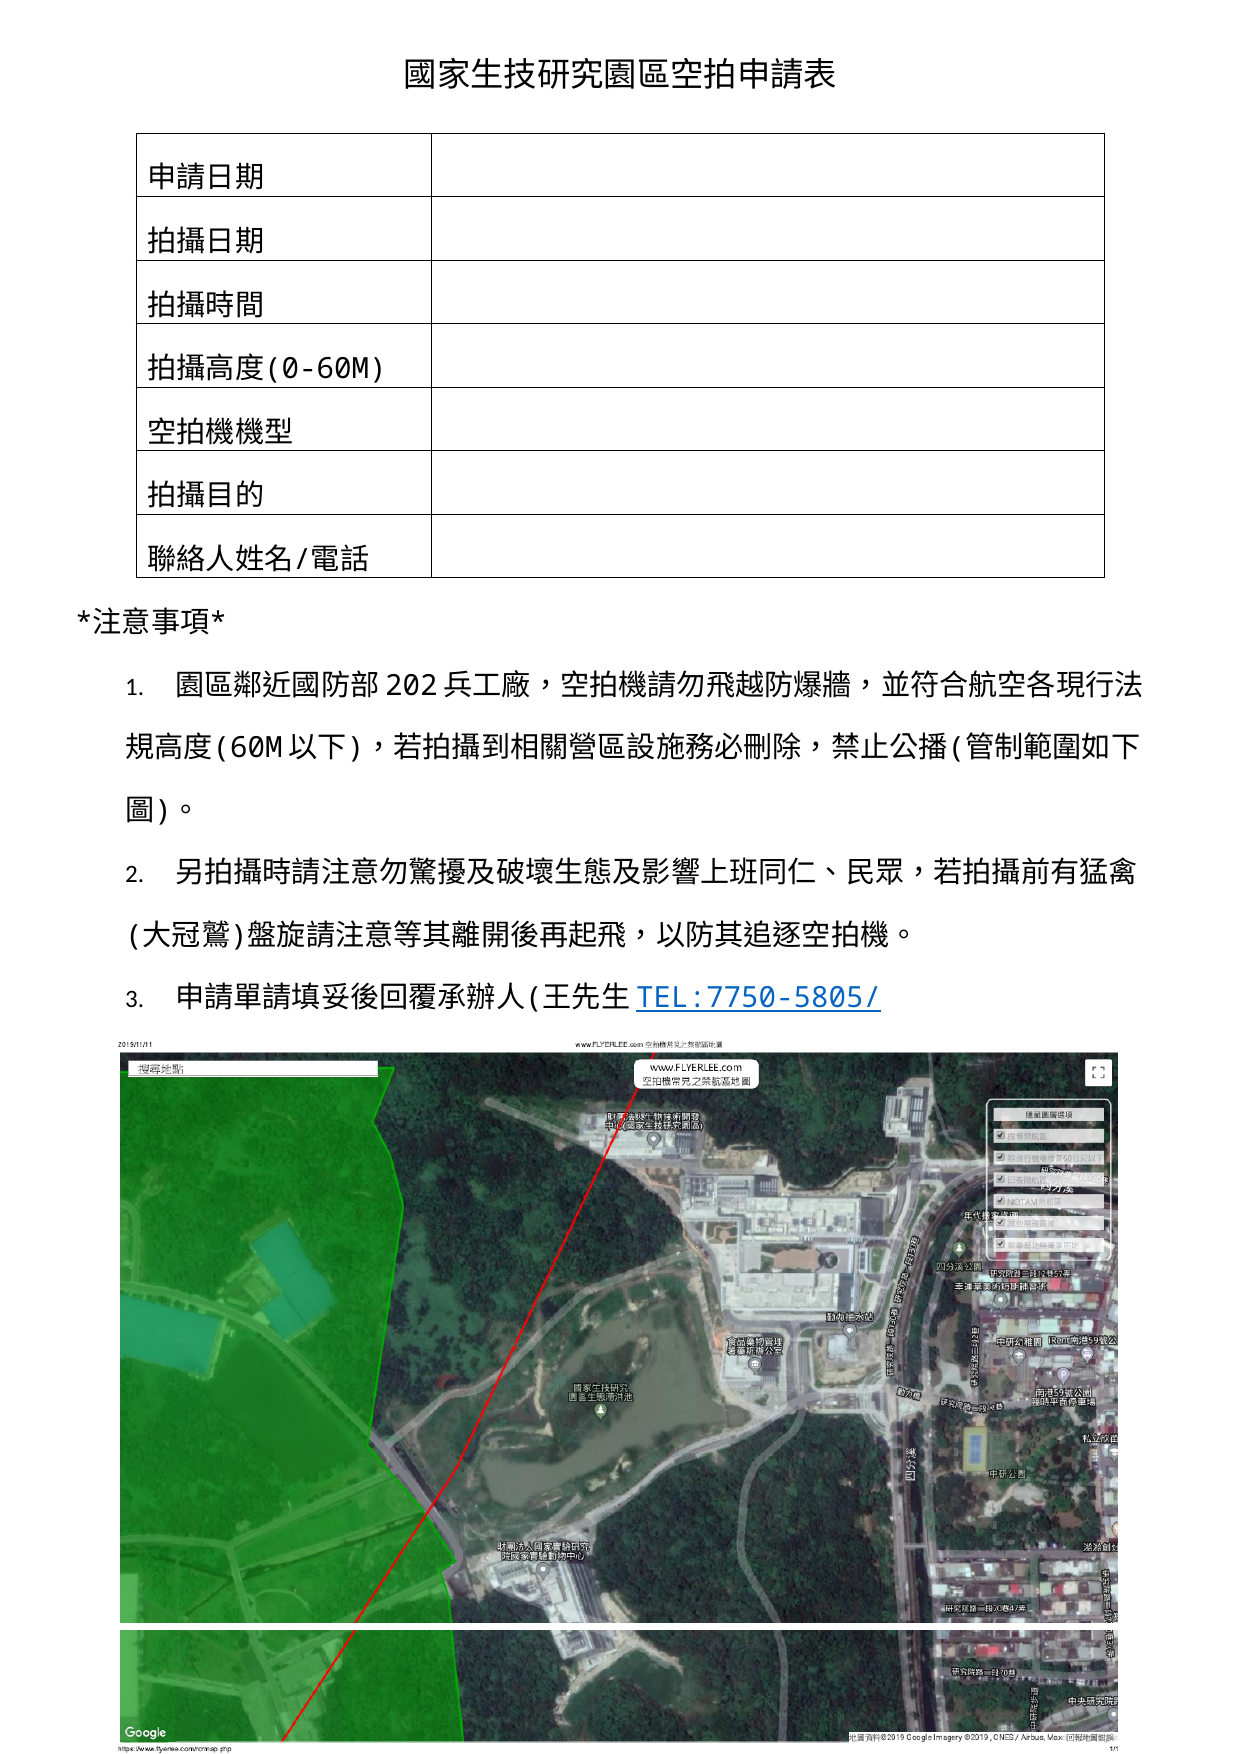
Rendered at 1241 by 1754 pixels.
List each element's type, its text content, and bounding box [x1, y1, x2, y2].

table_cell 空拍機機型 [137, 388, 431, 450]
table_cell 拍攝日期 [137, 197, 431, 259]
table_cell [432, 197, 1104, 259]
table_cell 拍攝目的 [137, 451, 431, 514]
list 申請單請填妥後回覆承辦人(王先生TEL:7750-5805/wangsimon@gate.sinica.edu.tw)。 [125, 953, 1165, 1078]
list 園區鄰近國防部202兵工廠，空拍機請勿飛越防爆牆，並符合航空各現行法規高度(60M以下)，若拍攝到相關營區設施務必刪除，禁止公播(管制範圍如下圖)。 [125, 641, 1165, 828]
list 另拍攝時請注意勿驚擾及破壞生態及影響上班同仁、民眾，若拍攝前有猛禽 [125, 828, 1165, 891]
table_cell [432, 451, 1104, 514]
table_cell [432, 388, 1104, 450]
table_cell [432, 324, 1104, 387]
table_cell 拍攝高度(0-60M) [137, 324, 431, 387]
table_cell [432, 261, 1104, 323]
text *注意事項* [75, 578, 1165, 641]
text (大冠鷲)盤旋請注意等其離開後再起飛，以防其追逐空拍機。 [125, 891, 1165, 953]
table_header [432, 134, 1104, 196]
table_cell 拍攝時間 [137, 261, 431, 323]
table_header 申請日期 [137, 134, 431, 196]
table_cell 聯絡人姓名/電話 [137, 515, 431, 577]
table_cell [432, 515, 1104, 577]
